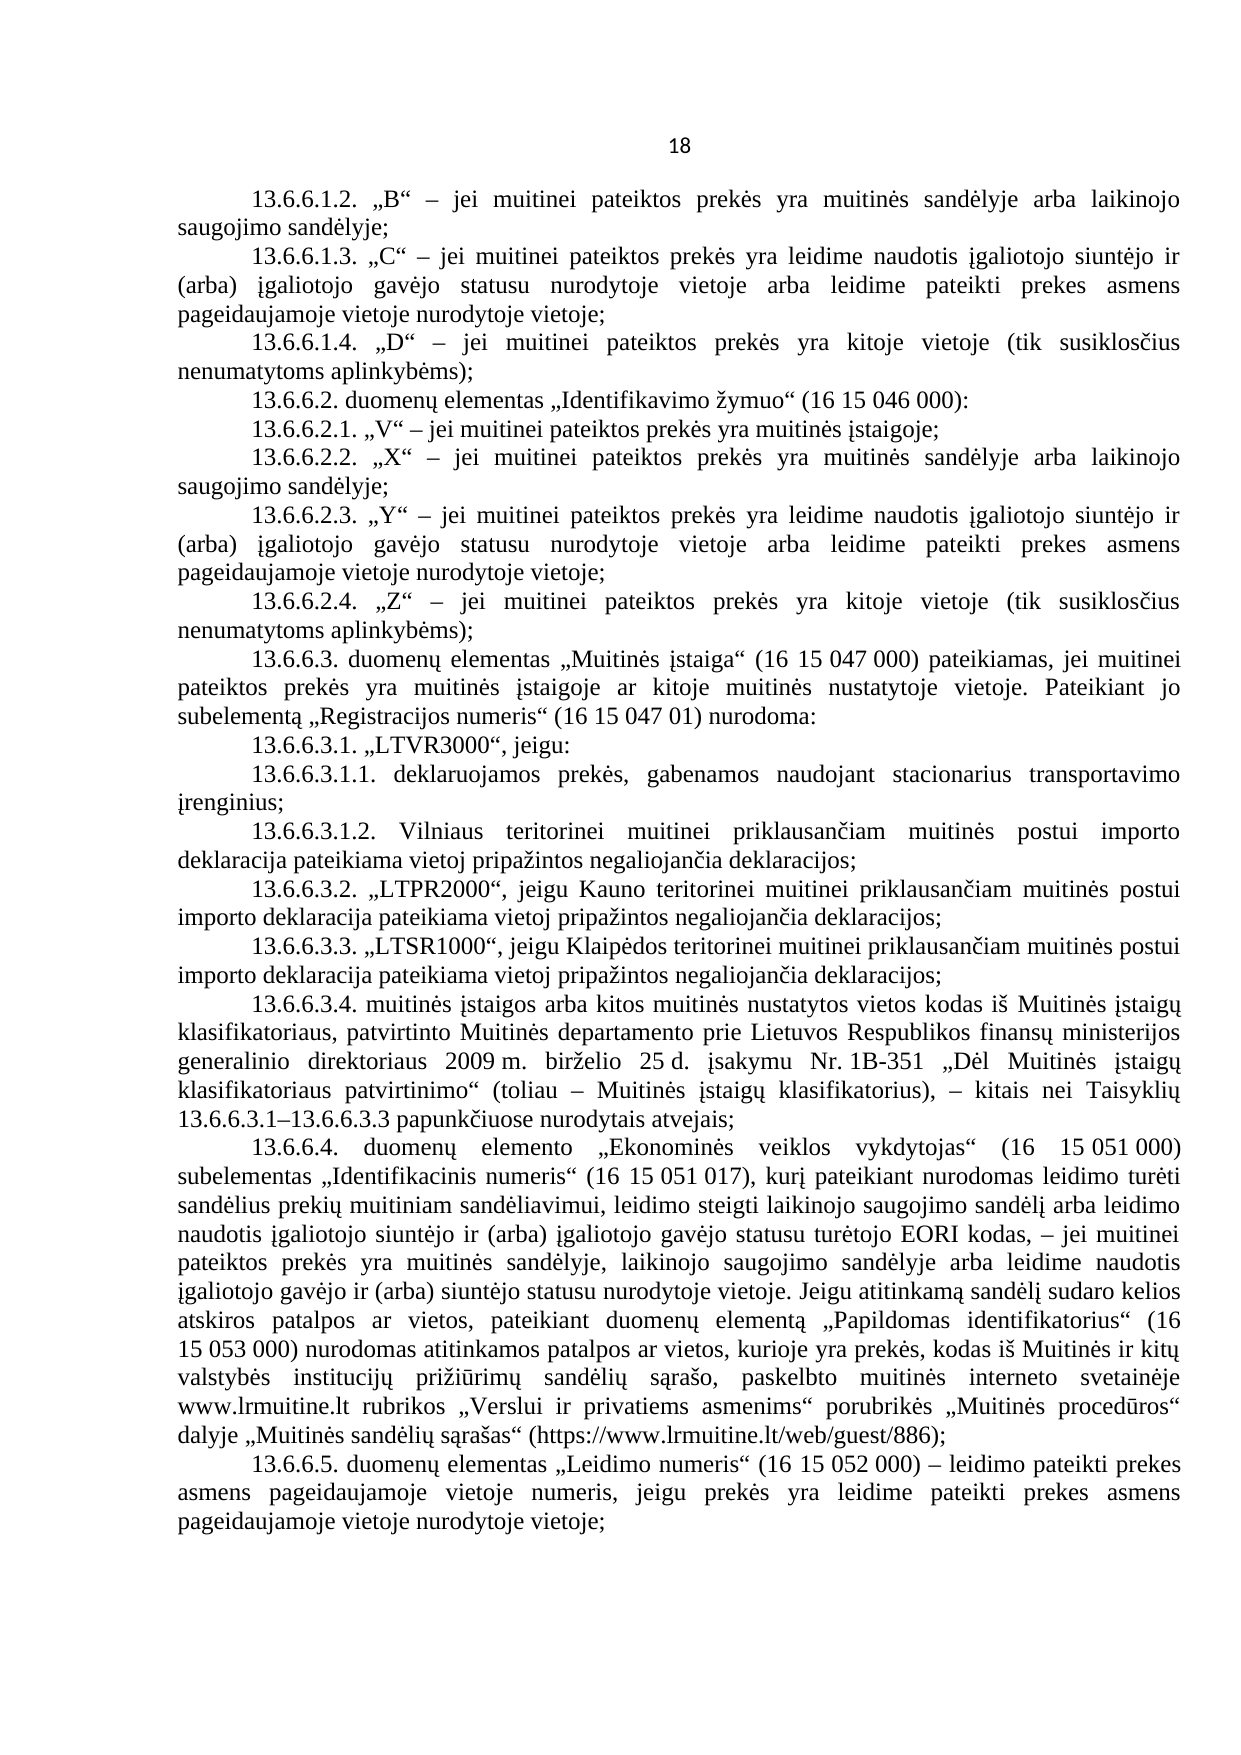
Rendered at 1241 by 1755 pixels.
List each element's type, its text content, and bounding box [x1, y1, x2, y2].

text 13.6.6.5. duomenų elementas „Leidimo numeris“ (16 15 052 000) – leidimo pateikti prekes asmens pageidaujamoje vietoje numeris, jeigu prekės yra leidime pateikti prekes asmens pageidaujamoje vietoje nurodytoje vietoje; [177, 1449, 1181, 1535]
text 13.6.6.1.2. „B“ – jei muitinei pateiktos prekės yra muitinės sandėlyje arba laikinojo saugojimo sandėlyje; [177, 184, 1181, 241]
text 13.6.6.4. duomenų elemento „Ekonominės veiklos vykdytojas“ (16 15 051 000) subelementas „Identifikacinis numeris“ (16 15 051 017), kurį pateikiant nurodomas leidimo turėti sandėlius prekių muitiniam sandėliavimui, leidimo steigti laikinojo saugojimo sandėlį arba leidimo naudotis įgaliotojo siuntėjo ir (arba) įgaliotojo gavėjo statusu turėtojo EORI kodas, – jei muitinei pateiktos prekės yra muitinės sandėlyje, laikinojo saugojimo sandėlyje arba leidime naudotis įgaliotojo gavėjo ir (arba) siuntėjo statusu nurodytoje vietoje. Jeigu atitinkamą sandėlį sudaro kelios atskiros patalpos ar vietos, pateikiant duomenų elementą „Papildomas identifikatorius“ (16 15 053 000) nurodomas atitinkamos patalpos ar vietos, kurioje yra prekės, kodas iš Muitinės ir kitų valstybės institucijų prižiūrimų sandėlių sąrašo, paskelbto muitinės interneto svetainėje www.lrmuitine.lt rubrikos „Verslui ir privatiems asmenims“ porubrikės „Muitinės procedūros“ dalyje „Muitinės sandėlių sąrašas“ (https://www.lrmuitine.lt/web/guest/886); [177, 1132, 1181, 1449]
text 13.6.6.2. duomenų elementas „Identifikavimo žymuo“ (16 15 046 000): [177, 385, 1181, 414]
text 13.6.6.3.2. „LTPR2000“, jeigu Kauno teritorinei muitinei priklausančiam muitinės postui importo deklaracija pateikiama vietoj pripažintos negaliojančia deklaracijos; [177, 874, 1181, 931]
text 13.6.6.3.1. „LTVR3000“, jeigu: [177, 730, 1181, 759]
text 13.6.6.3. duomenų elementas „Muitinės įstaiga“ (16 15 047 000) pateikiamas, jei muitinei pateiktos prekės yra muitinės įstaigoje ar kitoje muitinės nustatytoje vietoje. Pateikiant jo subelementą „Registracijos numeris“ (16 15 047 01) nurodoma: [177, 644, 1181, 730]
text 13.6.6.1.4. „D“ – jei muitinei pateiktos prekės yra kitoje vietoje (tik susiklosčius nenumatytoms aplinkybėms); [177, 327, 1181, 385]
text 13.6.6.2.1. „V“ – jei muitinei pateiktos prekės yra muitinės įstaigoje; [177, 414, 1181, 442]
text 13.6.6.1.3. „C“ – jei muitinei pateiktos prekės yra leidime naudotis įgaliotojo siuntėjo ir (arba) įgaliotojo gavėjo statusu nurodytoje vietoje arba leidime pateikti prekes asmens pageidaujamoje vietoje nurodytoje vietoje; [177, 241, 1181, 327]
text 13.6.6.3.3. „LTSR1000“, jeigu Klaipėdos teritorinei muitinei priklausančiam muitinės postui importo deklaracija pateikiama vietoj pripažintos negaliojančia deklaracijos; [177, 931, 1181, 989]
text 13.6.6.3.1.1. deklaruojamos prekės, gabenamos naudojant stacionarius transportavimo įrenginius; [177, 759, 1181, 816]
text 13.6.6.3.4. muitinės įstaigos arba kitos muitinės nustatytos vietos kodas iš Muitinės įstaigų klasifikatoriaus, patvirtinto Muitinės departamento prie Lietuvos Respublikos finansų ministerijos generalinio direktoriaus 2009 m. birželio 25 d. įsakymu Nr. 1B-351 „Dėl Muitinės įstaigų klasifikatoriaus patvirtinimo“ (toliau – Muitinės įstaigų klasifikatorius), – kitais nei Taisyklių 13.6.6.3.1–13.6.6.3.3 papunkčiuose nurodytais atvejais; [177, 989, 1181, 1132]
text 13.6.6.2.2. „X“ – jei muitinei pateiktos prekės yra muitinės sandėlyje arba laikinojo saugojimo sandėlyje; [177, 442, 1181, 500]
text 13.6.6.2.3. „Y“ – jei muitinei pateiktos prekės yra leidime naudotis įgaliotojo siuntėjo ir (arba) įgaliotojo gavėjo statusu nurodytoje vietoje arba leidime pateikti prekes asmens pageidaujamoje vietoje nurodytoje vietoje; [177, 500, 1181, 586]
text 13.6.6.3.1.2. Vilniaus teritorinei muitinei priklausančiam muitinės postui importo deklaracija pateikiama vietoj pripažintos negaliojančia deklaracijos; [177, 816, 1181, 874]
text 13.6.6.2.4. „Z“ – jei muitinei pateiktos prekės yra kitoje vietoje (tik susiklosčius nenumatytoms aplinkybėms); [177, 586, 1181, 644]
